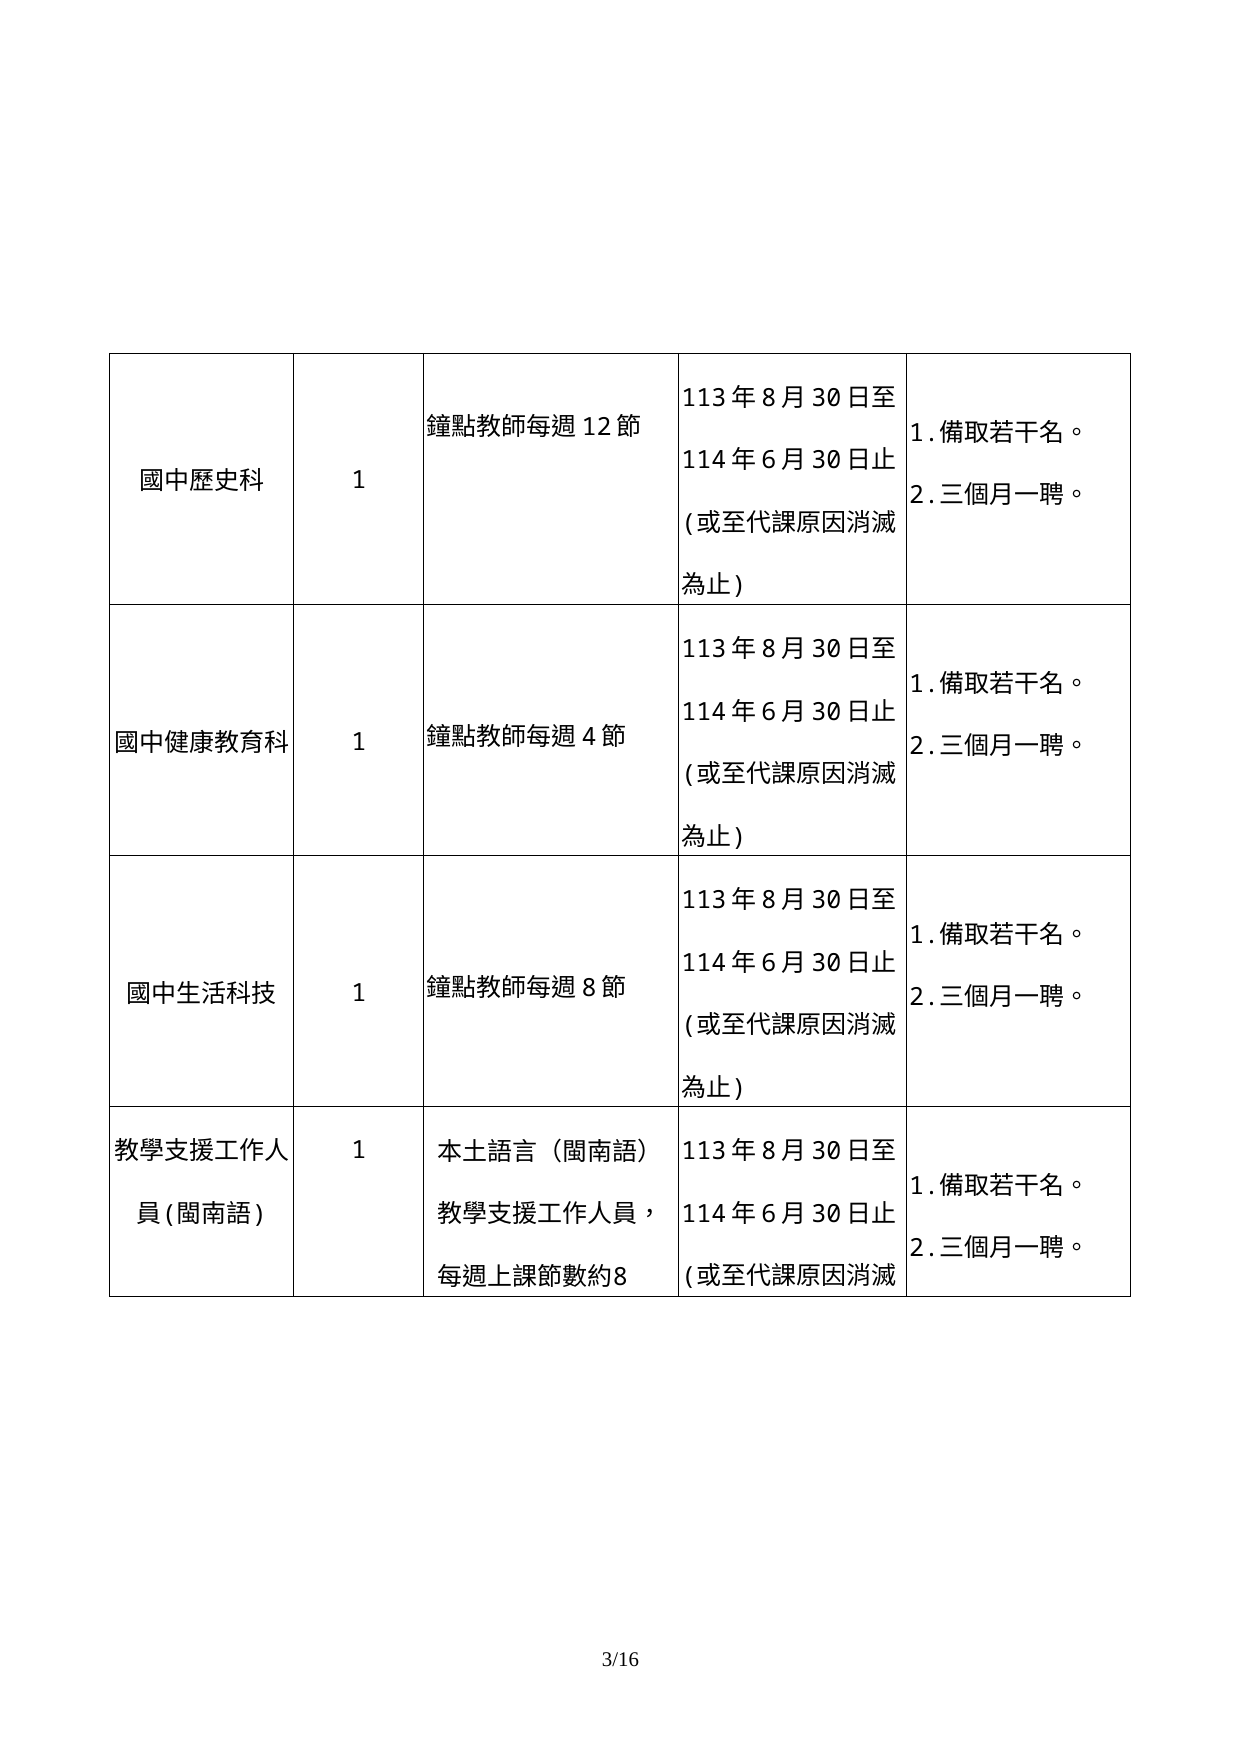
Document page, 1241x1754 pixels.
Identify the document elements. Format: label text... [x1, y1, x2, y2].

table_cell 鐘點教師每週4節 [424, 605, 678, 855]
table_cell 1 [294, 856, 423, 1106]
table_cell 113年8月30日至114年6月30日止(或至代課原因消滅為止) [679, 856, 906, 1106]
table_header 本土語言（閩南語）教學支援工作人員，每週上課節數約8 [427, 1108, 674, 1295]
table_cell 教學支援工作人員(閩南語) [110, 1107, 293, 1296]
table_cell 國中歷史科 [110, 354, 293, 604]
table_cell 1.備取若干名。 2.三個月一聘。 [907, 1107, 1130, 1296]
table_cell 1.備取若干名。 2.三個月一聘。 [907, 605, 1130, 855]
table_cell 1 [294, 1107, 423, 1296]
table_cell 鐘點教師每週8節 [424, 856, 678, 1106]
table_cell 113年8月30日至114年6月30日止(或至代課原因消滅為止) [679, 605, 906, 855]
table_cell 國中健康教育科 [110, 605, 293, 855]
table_cell 1 [294, 354, 423, 604]
table_cell 113年8月30日至114年6月30日止(或至代課原因消滅 [679, 1107, 906, 1296]
table_cell 國中生活科技 [110, 856, 293, 1106]
table_cell 鐘點教師每週12節 [424, 354, 678, 604]
table_cell 1 [294, 605, 423, 855]
table_cell 1.備取若干名。 2.三個月一聘。 [907, 856, 1130, 1106]
table_cell 1.備取若干名。 2.三個月一聘。 [907, 354, 1130, 604]
table_cell 113年8月30日至114年6月30日止(或至代課原因消滅為止) [679, 354, 906, 604]
